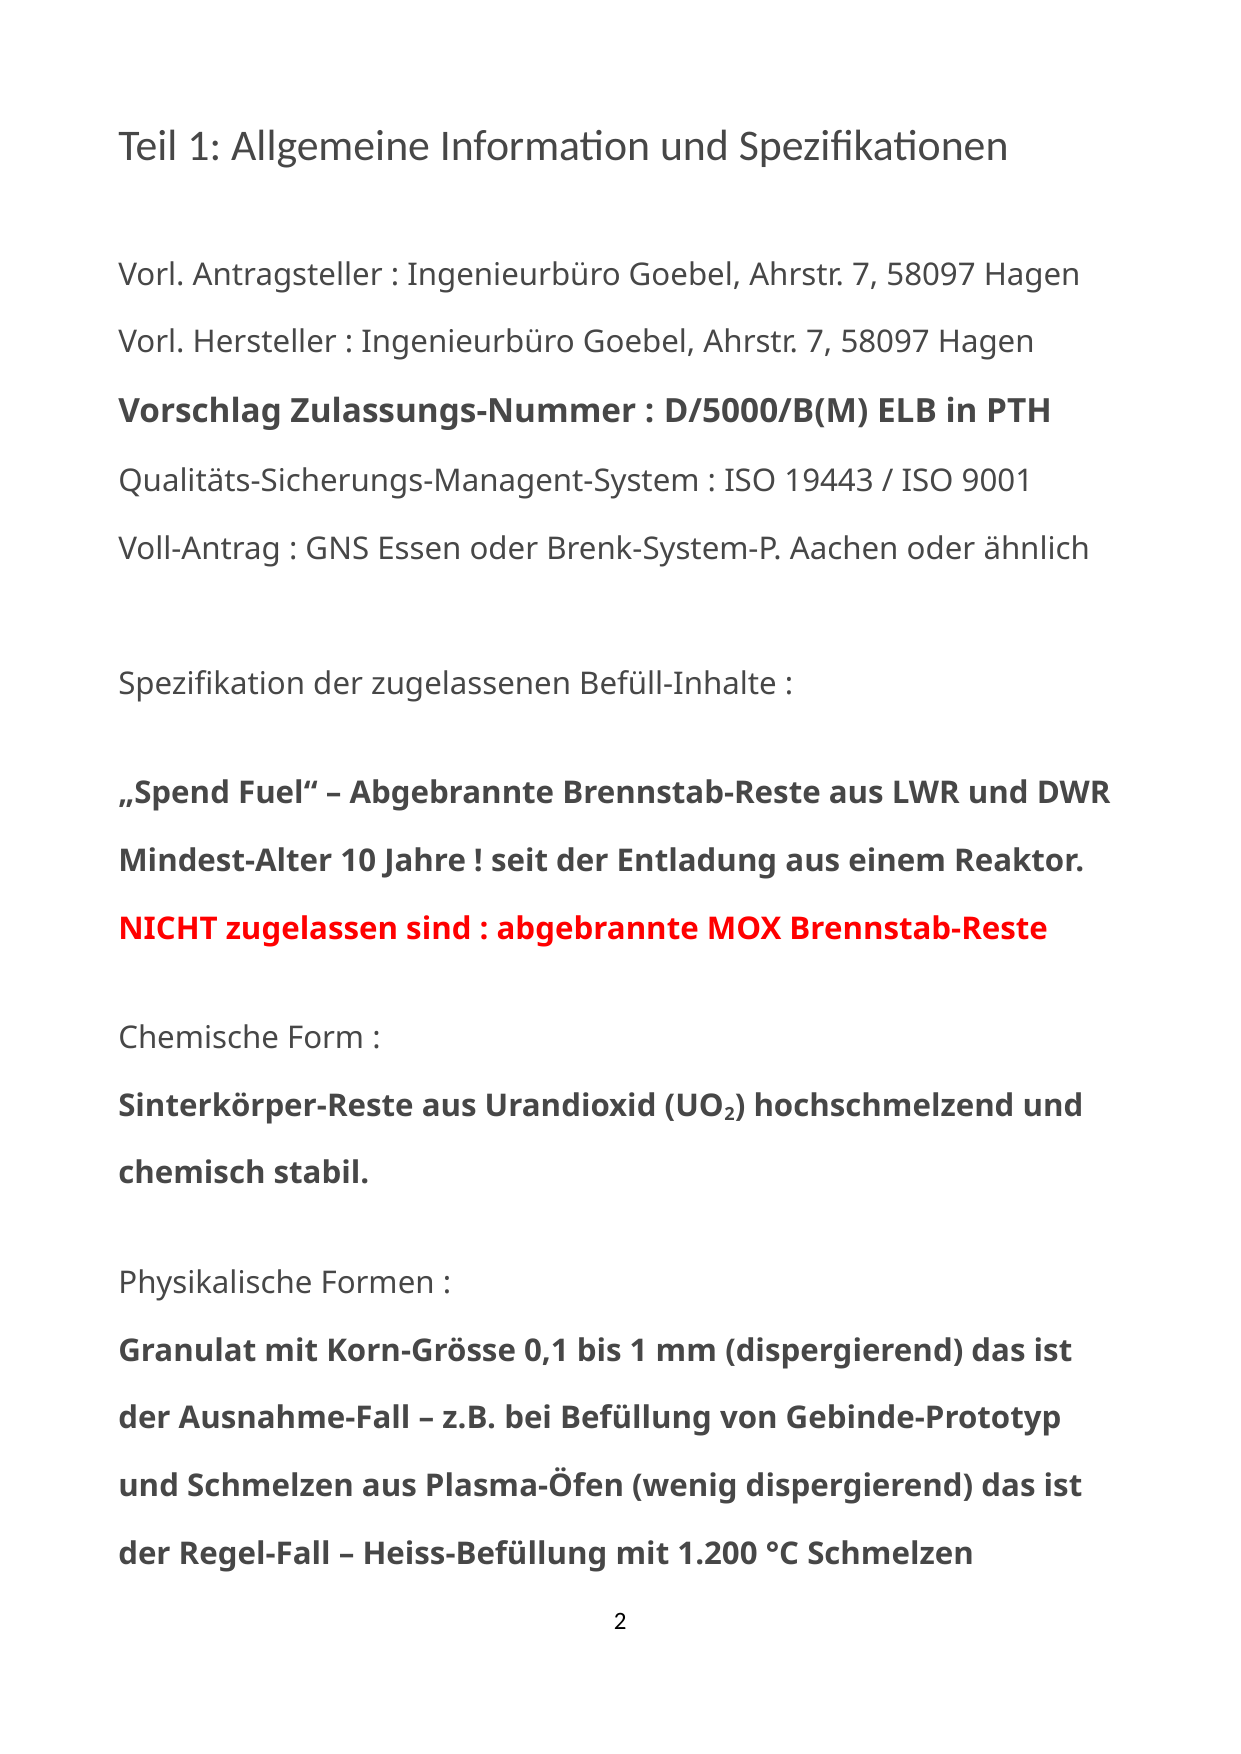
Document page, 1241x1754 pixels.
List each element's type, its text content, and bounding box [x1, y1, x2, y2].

text Vorschlag Zulassungs-Nummer : D/5000/B(M) ELB in PTH [118, 387, 1122, 432]
text Vorl. Antragsteller : Ingenieurbüro Goebel, Ahrstr. 7, 58097 Hagen [118, 252, 1122, 294]
text der Regel-Fall – Heiss-Befüllung mit 1.200 °C Schmelzen [118, 1531, 1122, 1573]
text der Ausnahme-Fall – z.B. bei Befüllung von Gebinde-Prototyp [118, 1395, 1122, 1438]
text NICHT zugelassen sind : abgebrannte MOX Brennstab-Reste [118, 906, 1122, 948]
text Voll-Antrag : GNS Essen oder Brenk-System-P. Aachen oder ähnlich [118, 526, 1122, 568]
text „Spend Fuel“ – Abgebrannte Brennstab-Reste aus LWR und DWR [118, 770, 1122, 813]
text Mindest-Alter 10 Jahre ! seit der Entladung aus einem Reaktor. [118, 838, 1122, 881]
text Spezifikation der zugelassenen Befüll-Inhalte : [118, 661, 1122, 704]
text Vorl. Hersteller : Ingenieurbüro Goebel, Ahrstr. 7, 58097 Hagen [118, 319, 1122, 362]
text Physikalische Formen : [118, 1260, 1122, 1302]
text Chemische Form : [118, 1015, 1122, 1058]
text und Schmelzen aus Plasma-Öfen (wenig dispergierend) das ist [118, 1463, 1122, 1506]
text Sinterkörper-Reste aus Urandioxid (UO2) hochschmelzend und [118, 1083, 1122, 1125]
text Qualitäts-Sicherungs-Managent-System : ISO 19443 / ISO 9001 [118, 458, 1122, 501]
text Granulat mit Korn-Grösse 0,1 bis 1 mm (dispergierend) das ist [118, 1327, 1122, 1370]
text Teil 1: Allgemeine Information und Spezifikationen [118, 118, 1122, 172]
text chemisch stabil. [118, 1151, 1122, 1193]
